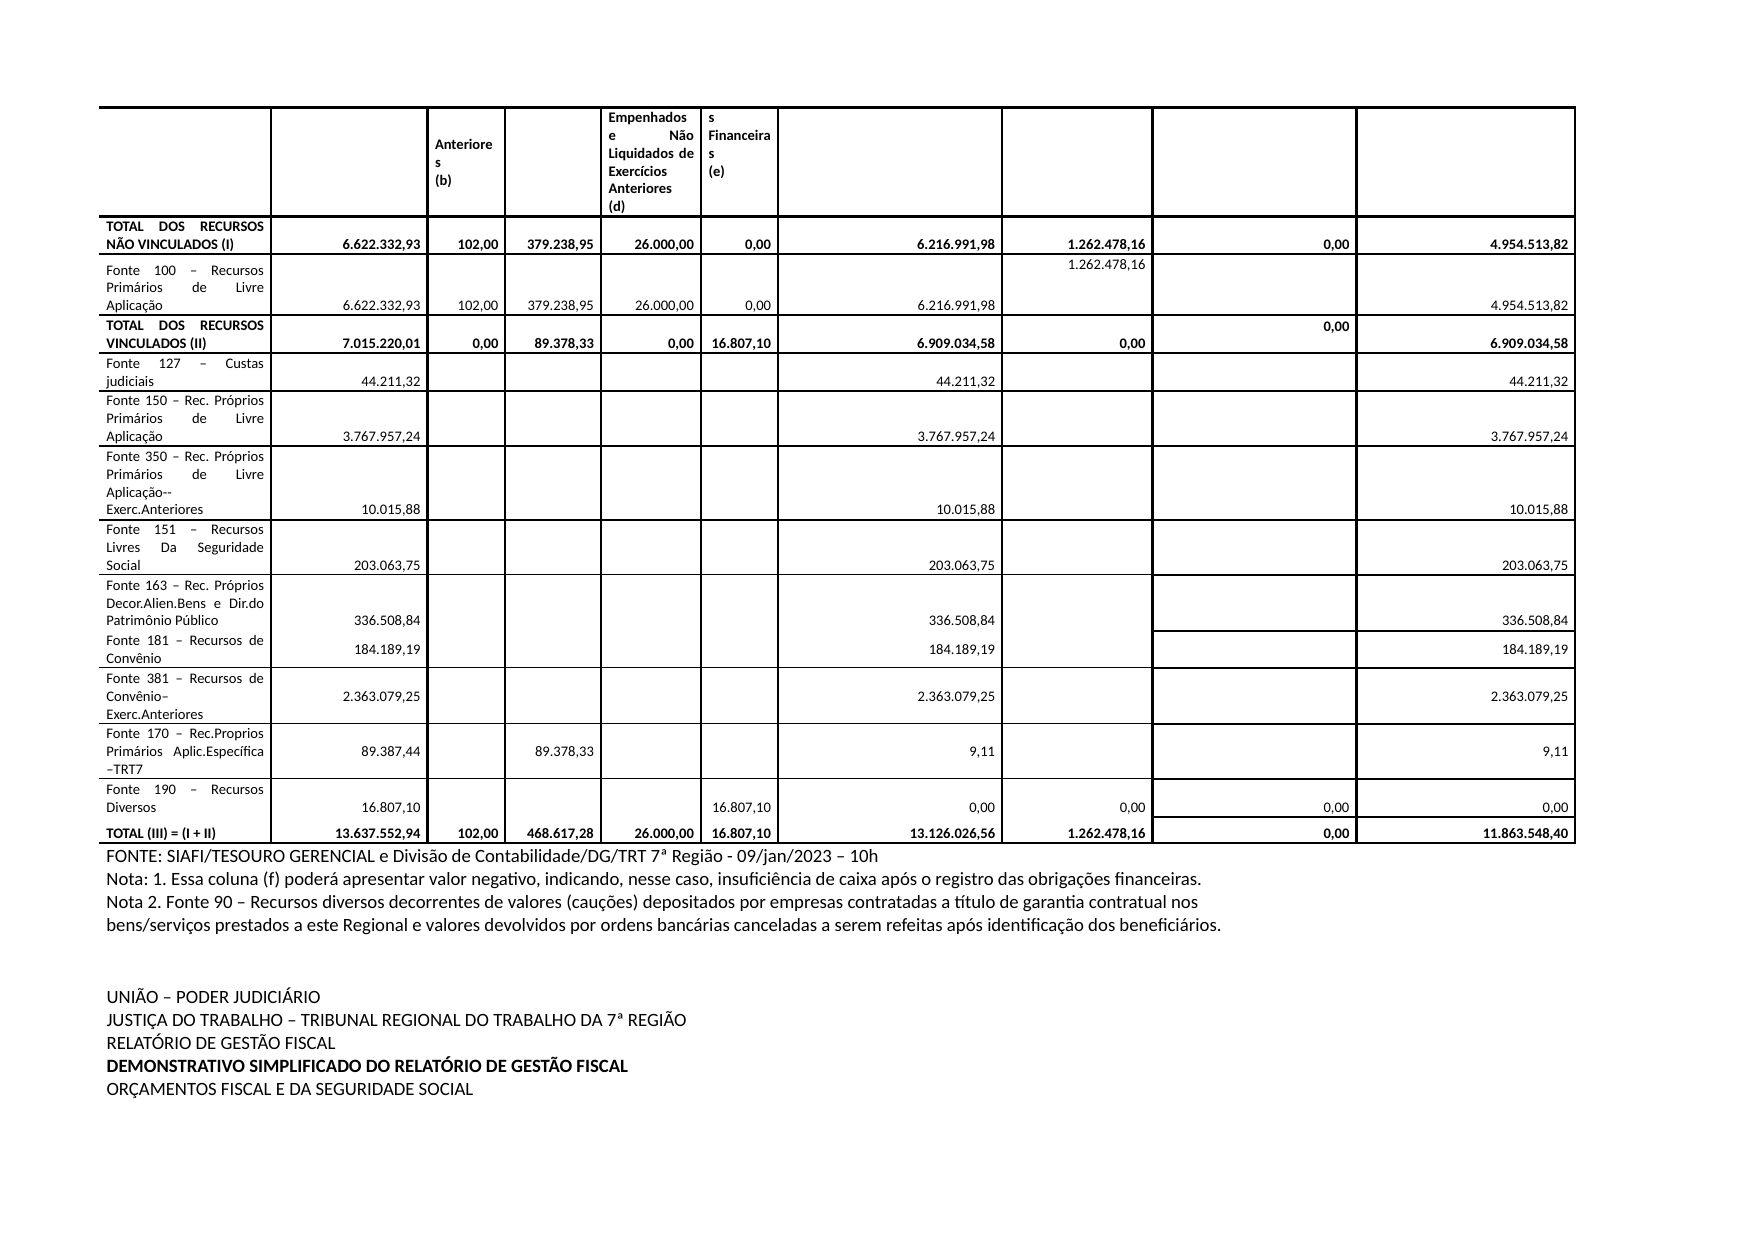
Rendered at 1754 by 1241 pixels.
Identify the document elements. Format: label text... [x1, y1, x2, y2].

table_cell [1003, 724, 1151, 778]
table_cell 102,00 [429, 218, 504, 253]
table_cell 0,00 [1154, 780, 1355, 816]
table_cell [1154, 725, 1355, 778]
table_cell [1358, 109, 1574, 215]
table_cell 44.211,32 [1358, 354, 1574, 389]
table_cell [429, 575, 504, 629]
table_cell 10.015,88 [1358, 447, 1574, 518]
table_cell 6.909.034,58 [779, 316, 1001, 352]
table_cell 2.363.079,25 [779, 668, 1001, 723]
table_cell 4.954.513,82 [1358, 255, 1574, 314]
table_cell [602, 521, 700, 574]
table_cell [272, 109, 426, 215]
table_cell 336.508,84 [779, 575, 1001, 629]
table_cell [1003, 447, 1151, 518]
table_cell 2.363.079,25 [272, 668, 426, 723]
table_cell Fonte 100 – Recursos Primários de Livre Aplicação [99, 255, 270, 314]
table_cell [429, 447, 504, 518]
table_cell FONTE: SIAFI/TESOURO GERENCIAL e Divisão de Contabilidade/DG/TRT 7ª Região - 09/jan/2023 – 10h Nota: 1. Essa coluna (f) poderá apresentar valor negativo, indicando, nesse caso, insuficiência de caixa após o registro das obrigações financeiras. Nota 2. Fonte 90 – Recursos diversos decorrentes de valores (cauções) depositados por empresas contratadas a título de garantia contratual nos bens/serviços prestados a este Regional e valores devolvidos por ordens bancárias canceladas a serem refeitas após identificação dos beneficiários. [99, 844, 1231, 936]
table_cell 16.807,10 [272, 779, 426, 816]
table_cell [429, 724, 504, 778]
table_cell 0,00 [779, 779, 1001, 816]
table_cell 102,00 [429, 816, 504, 842]
table_cell 0,00 [1003, 779, 1151, 816]
table_cell 11.863.548,40 [1358, 818, 1574, 842]
table_cell TOTAL DOS RECURSOS NÃO VINCULADOS (I) [99, 218, 270, 253]
table_cell 13.637.552,94 [272, 816, 426, 842]
table_cell 44.211,32 [779, 354, 1001, 389]
text DEMONSTRATIVO SIMPLIFICADO DO RELATÓRIO DE GESTÃO FISCAL [106, 1054, 1636, 1077]
table_cell Fonte 170 – Rec.Proprios Primários Aplic.Específica –TRT7 [99, 724, 270, 778]
table_cell 336.508,84 [272, 575, 426, 629]
table_cell Fonte 181 – Recursos de Convênio [99, 630, 270, 667]
table_cell 1.262.478,16 [1003, 816, 1151, 842]
table_cell 3.767.957,24 [1358, 392, 1574, 445]
table_cell 0,00 [429, 316, 504, 352]
table_cell 7.015.220,01 [272, 316, 426, 352]
table_cell [1154, 392, 1355, 445]
table_cell 0,00 [1154, 818, 1355, 842]
table_cell [1154, 447, 1355, 518]
table_cell 184.189,19 [1358, 632, 1574, 667]
table_cell Fonte 151 – Recursos Livres Da Seguridade Social [99, 521, 270, 574]
table_cell [429, 630, 504, 667]
table_cell 16.807,10 [702, 316, 777, 352]
table_cell [506, 354, 600, 389]
table_cell 10.015,88 [272, 447, 426, 518]
table_cell 0,00 [1154, 316, 1355, 352]
table_cell [506, 779, 600, 816]
table_cell 26.000,00 [602, 816, 700, 842]
table_cell 0,00 [602, 316, 700, 352]
table_cell [429, 779, 504, 816]
table_cell 3.767.957,24 [272, 392, 426, 445]
table_cell Fonte 350 – Rec. Próprios Primários de Livre Aplicação--Exerc.Anteriores [99, 447, 270, 518]
table_cell 2.363.079,25 [1358, 669, 1574, 723]
table_cell 336.508,84 [1358, 576, 1574, 629]
table_cell 9,11 [779, 724, 1001, 778]
table_cell 16.807,10 [702, 816, 777, 842]
table_cell [702, 354, 777, 389]
table_cell 89.378,33 [506, 724, 600, 778]
table_cell Fonte 190 – Recursos Diversos [99, 779, 270, 816]
table_cell 10.015,88 [779, 447, 1001, 518]
table_cell 13.126.026,56 [779, 816, 1001, 842]
table_cell [1231, 936, 1356, 985]
table_cell 0,00 [1154, 218, 1355, 253]
table_cell 0,00 [702, 255, 777, 314]
table_cell [602, 575, 700, 629]
table_cell [602, 779, 700, 816]
table_cell [506, 668, 600, 723]
text ORÇAMENTOS FISCAL E DA SEGURIDADE SOCIAL [106, 1077, 1636, 1100]
table_cell [1003, 575, 1151, 629]
table_cell [1356, 936, 1575, 985]
table_cell 26.000,00 [602, 255, 700, 314]
table_cell [702, 724, 777, 778]
table_cell [1003, 354, 1151, 389]
table_cell [1154, 669, 1355, 723]
table_cell [1231, 844, 1356, 936]
table_cell [429, 521, 504, 574]
table_cell [602, 668, 700, 723]
table_cell [429, 668, 504, 723]
table_cell Anteriores (b) [429, 109, 504, 215]
table_cell 6.909.034,58 [1358, 316, 1574, 352]
table_cell 6.216.991,98 [779, 218, 1001, 253]
table_cell [1003, 630, 1151, 667]
table_cell [1003, 392, 1151, 445]
table_cell 44.211,32 [272, 354, 426, 389]
table_cell Fonte 127 – Custas judiciais [99, 354, 270, 389]
table_cell [99, 936, 1231, 985]
table_cell 6.216.991,98 [779, 255, 1001, 314]
table_cell [602, 392, 700, 445]
table_cell [1003, 109, 1151, 215]
table_cell [1154, 354, 1355, 389]
table_cell 0,00 [702, 218, 777, 253]
table_cell TOTAL (III) = (I + II) [99, 816, 270, 842]
table_cell [1154, 632, 1355, 667]
table_cell [702, 668, 777, 723]
table_cell [702, 575, 777, 629]
table_cell [702, 447, 777, 518]
table_cell [779, 109, 1001, 215]
table_cell [1003, 668, 1151, 723]
text UNIÃO – PODER JUDICIÁRIO [106, 985, 1636, 1008]
table_cell Fonte 163 – Rec. Próprios Decor.Alien.Bens e Dir.do Patrimônio Público [99, 575, 270, 629]
text RELATÓRIO DE GESTÃO FISCAL [106, 1031, 1636, 1054]
table_cell [506, 447, 600, 518]
table_cell 6.622.332,93 [272, 255, 426, 314]
table_cell [602, 447, 700, 518]
table_cell TOTAL DOS RECURSOS VINCULADOS (II) [99, 316, 270, 352]
table_cell [1154, 521, 1355, 574]
table_cell 0,00 [1358, 780, 1574, 816]
table_cell 0,00 [1003, 316, 1151, 352]
table_cell [429, 392, 504, 445]
table_cell 184.189,19 [779, 630, 1001, 667]
table_cell 379.238,95 [506, 255, 600, 314]
table_cell [702, 521, 777, 574]
table_cell 1.262.478,16 [1003, 255, 1151, 314]
table_cell Fonte 381 – Recursos de Convênio– Exerc.Anteriores [99, 668, 270, 723]
table_cell 89.387,44 [272, 724, 426, 778]
table_cell 1.262.478,16 [1003, 218, 1151, 253]
table_cell 102,00 [429, 255, 504, 314]
table_cell Empenhados e Não Liquidados de Exercícios Anteriores (d) [602, 109, 700, 215]
table_cell s Financeiras (e) [702, 109, 777, 215]
table_cell [1154, 109, 1355, 215]
table_cell [1003, 521, 1151, 574]
table_cell [99, 109, 270, 215]
table_cell [702, 392, 777, 445]
table_cell 203.063,75 [272, 521, 426, 574]
table_cell [429, 354, 504, 389]
table_cell 203.063,75 [779, 521, 1001, 574]
table_cell [1154, 255, 1355, 314]
table_cell 89.378,33 [506, 316, 600, 352]
table_cell [506, 630, 600, 667]
table_cell [506, 521, 600, 574]
table_cell 26.000,00 [602, 218, 700, 253]
table_cell [506, 392, 600, 445]
table_cell 16.807,10 [702, 779, 777, 816]
table_cell 468.617,28 [506, 816, 600, 842]
text JUSTIÇA DO TRABALHO – TRIBUNAL REGIONAL DO TRABALHO DA 7ª REGIÃO [106, 1008, 1636, 1031]
table_cell [506, 109, 600, 215]
table_cell 379.238,95 [506, 218, 600, 253]
table_cell 4.954.513,82 [1358, 218, 1574, 253]
table_cell 6.622.332,93 [272, 218, 426, 253]
table_cell [506, 575, 600, 629]
table_cell 203.063,75 [1358, 521, 1574, 574]
table_cell [602, 724, 700, 778]
table_cell 184.189,19 [272, 630, 426, 667]
table_cell Fonte 150 – Rec. Próprios Primários de Livre Aplicação [99, 392, 270, 445]
table_cell [702, 630, 777, 667]
table_cell [1154, 576, 1355, 629]
table_cell [602, 630, 700, 667]
table_cell [602, 354, 700, 389]
table_cell 9,11 [1358, 725, 1574, 778]
table_cell 3.767.957,24 [779, 392, 1001, 445]
table_cell [1356, 844, 1575, 936]
